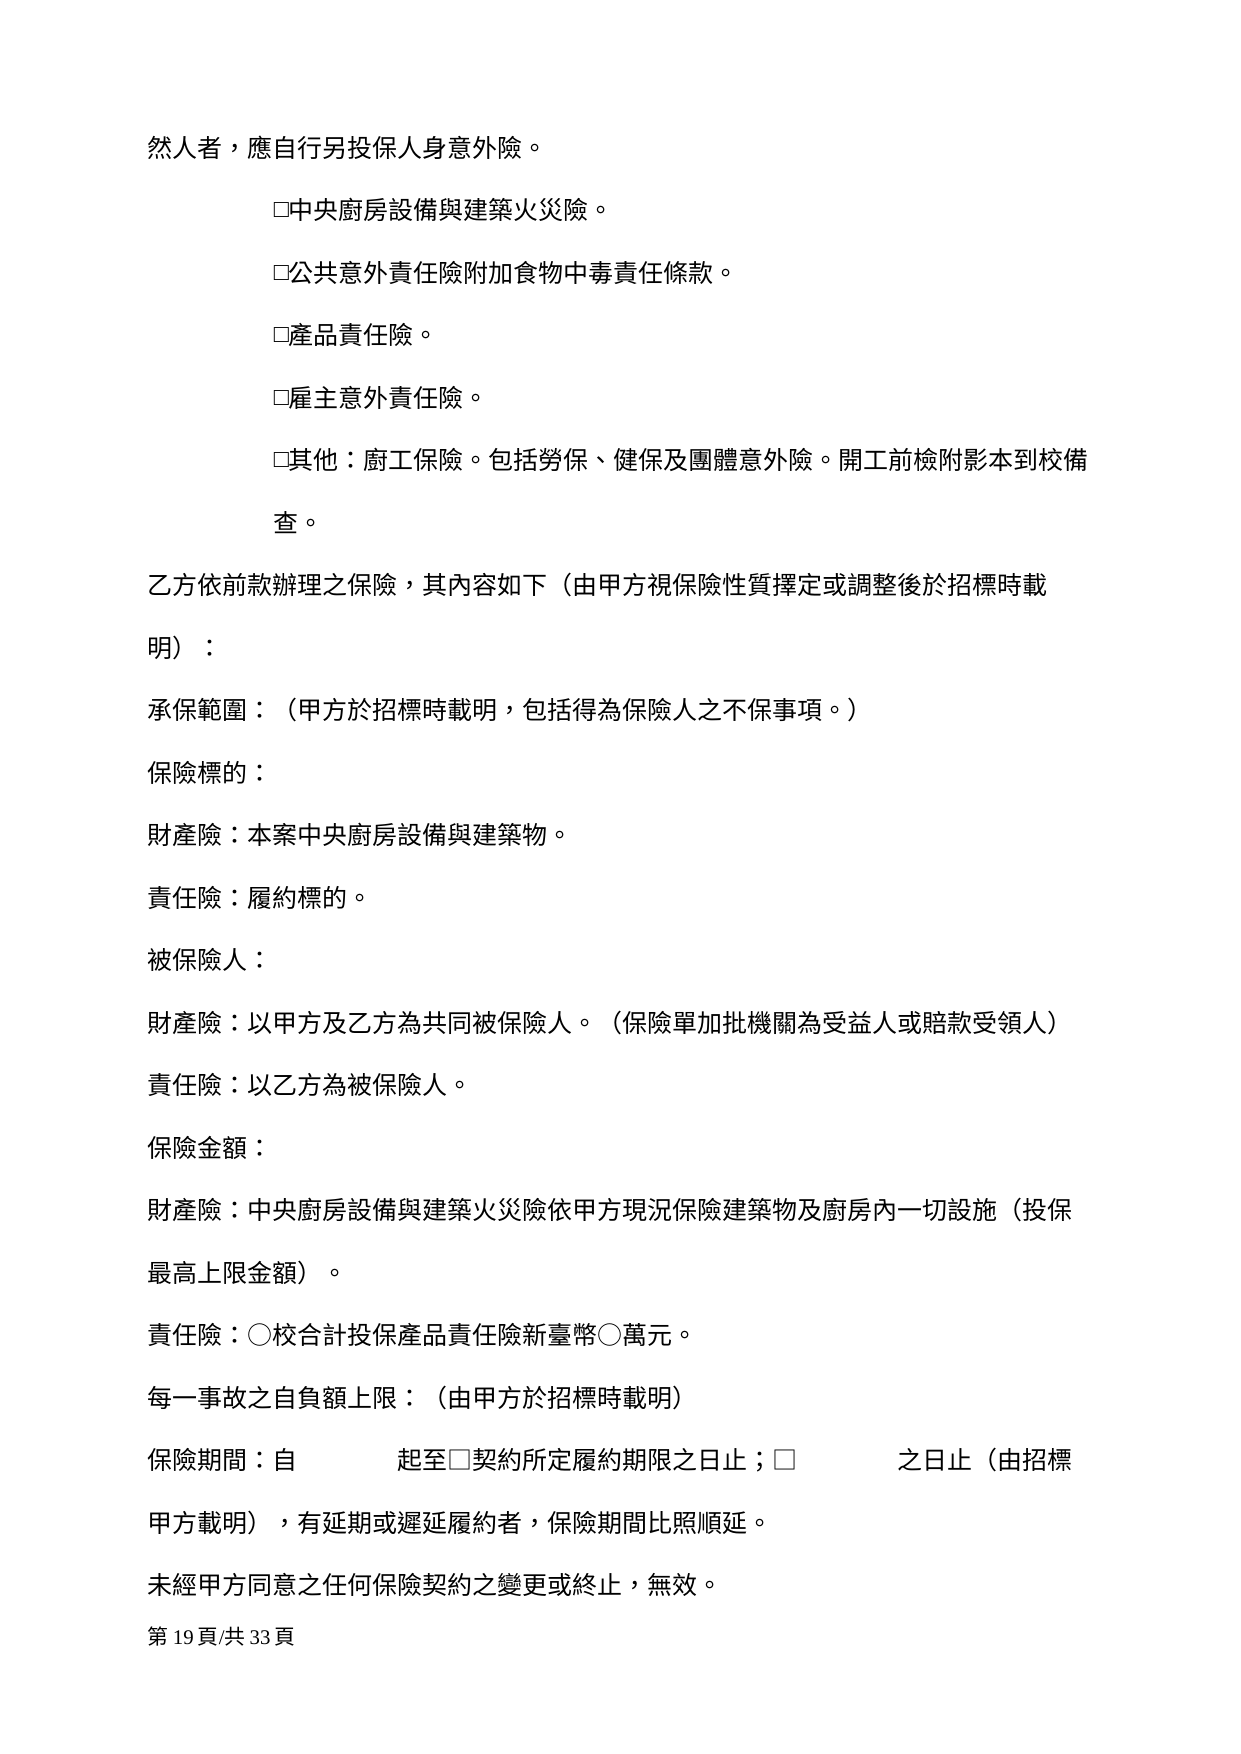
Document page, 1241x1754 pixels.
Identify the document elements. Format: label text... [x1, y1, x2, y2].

subtitle 財產險：以甲方及乙方為共同被保險人。（保險單加批機關為受益人或賠款受領人） [148, 979, 1092, 1042]
text □中央廚房設備與建築火災險。 [273, 167, 1092, 229]
text □公共意外責任險附加食物中毒責任條款。 [273, 229, 1092, 292]
text □雇主意外責任險。 [273, 354, 1092, 417]
subtitle 每一事故之自負額上限：（由甲方於招標時載明） [148, 1354, 1092, 1417]
subtitle 乙方依前款辦理之保險，其內容如下（由甲方視保險性質擇定或調整後於招標時載明）： [148, 542, 1092, 667]
subtitle 責任險：履約標的。 [148, 854, 1092, 917]
subtitle 財產險：本案中央廚房設備與建築物。 [148, 792, 1092, 854]
subtitle 被保險人： [148, 917, 1092, 979]
subtitle 未經甲方同意之任何保險契約之變更或終止，無效。 [148, 1542, 1092, 1604]
subtitle 然人者，應自行另投保人身意外險。 [148, 104, 1092, 167]
subtitle 承保範圍：（甲方於招標時載明，包括得為保險人之不保事項。） [148, 667, 1092, 729]
subtitle 財產險：中央廚房設備與建築火災險依甲方現況保險建築物及廚房內一切設施（投保最高上限金額）。 [148, 1167, 1092, 1292]
text □其他：廚工保險。包括勞保、健保及團體意外險。開工前檢附影本到校備查。 [273, 417, 1092, 542]
subtitle 保險標的： [148, 729, 1092, 792]
subtitle 保險期間：自 起至□契約所定履約期限之日止；□ 之日止（由招標甲方載明），有延期或遲延履約者，保險期間比照順延。 [148, 1417, 1092, 1542]
text □產品責任險。 [273, 292, 1092, 354]
subtitle 責任險：以乙方為被保險人。 [148, 1042, 1092, 1104]
subtitle 責任險：○校合計投保產品責任險新臺幣○萬元。 [148, 1292, 1092, 1354]
subtitle 保險金額： [148, 1104, 1092, 1167]
